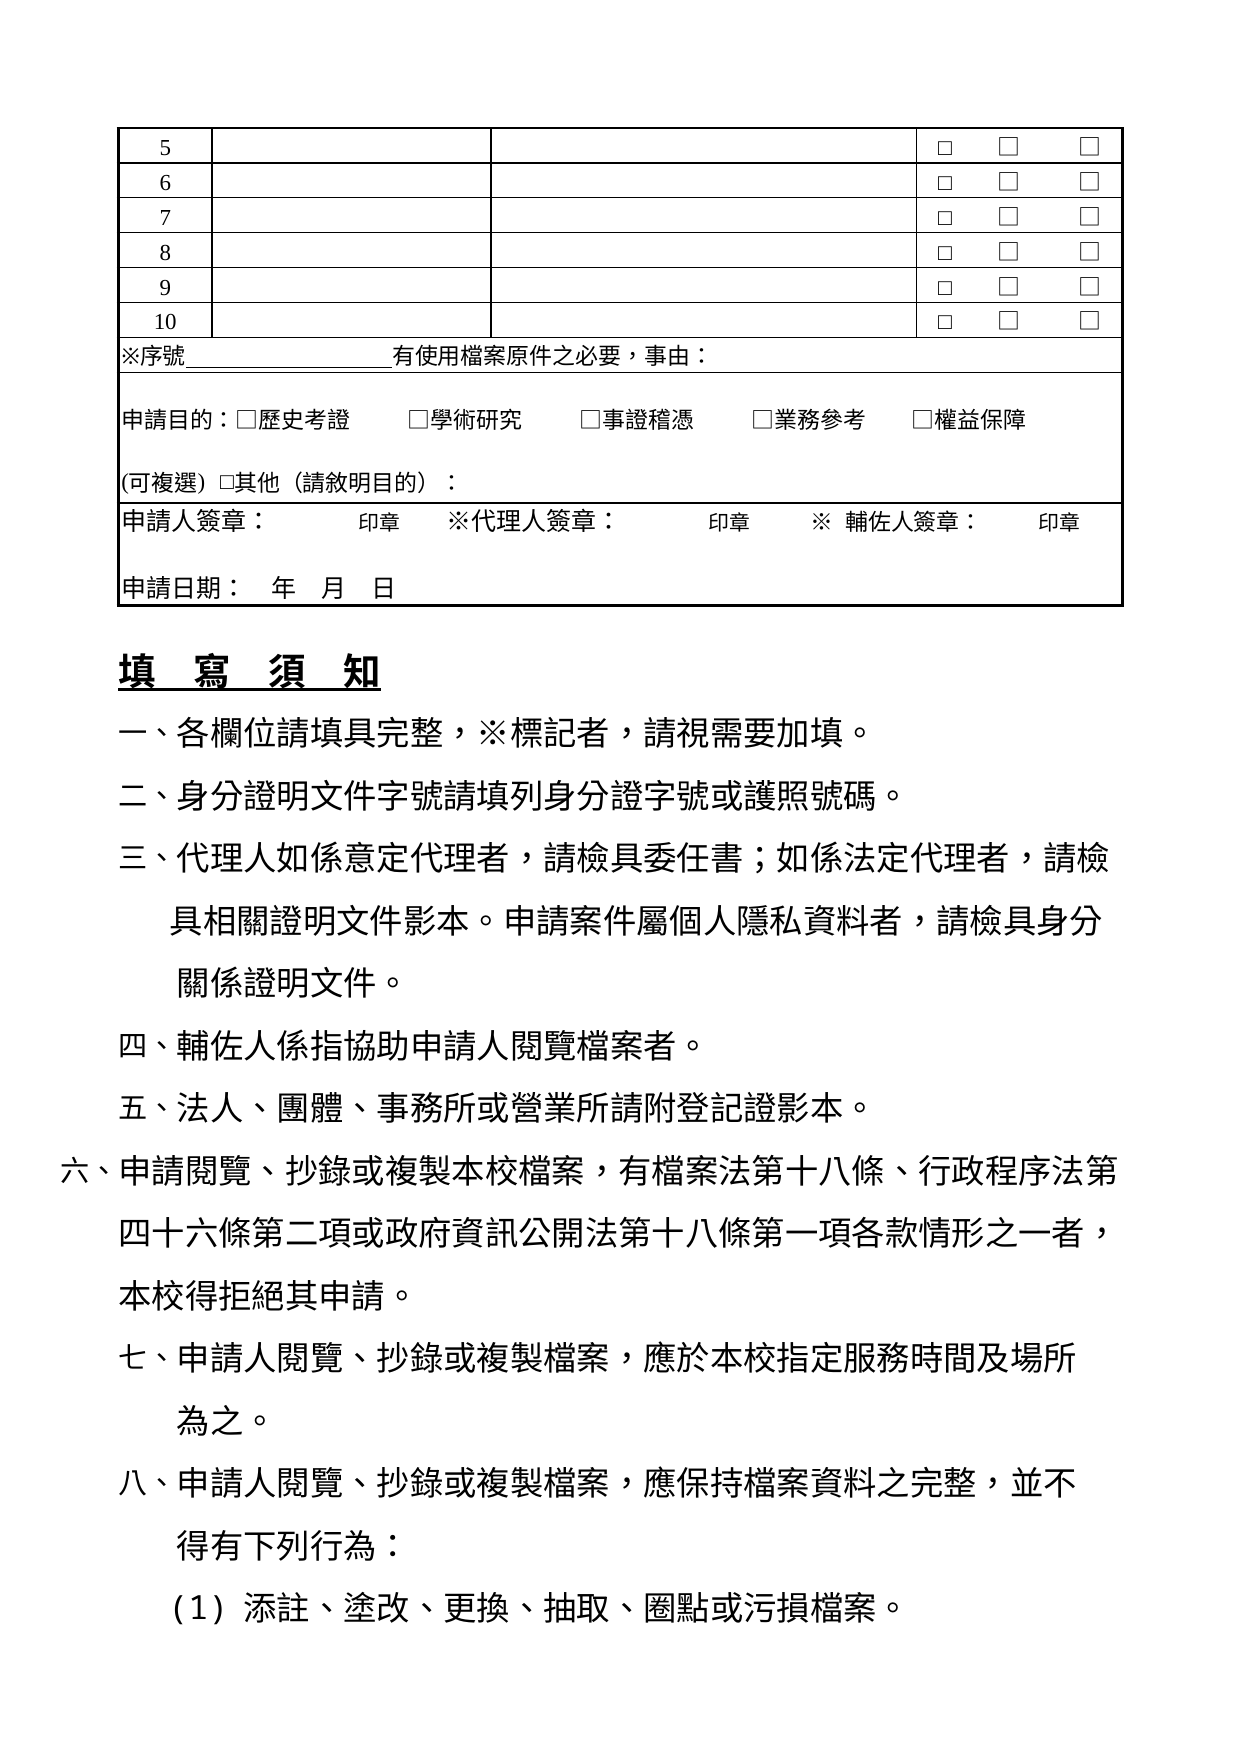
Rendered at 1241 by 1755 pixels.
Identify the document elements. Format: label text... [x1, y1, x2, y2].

text 八、申請人閱覽、抄錄或複製檔案，應保持檔案資料之完整，並不得有下列行為： [118, 1439, 1078, 1564]
text 七、申請人閱覽、抄錄或複製檔案，應於本校指定服務時間及場所為之。 [118, 1314, 1078, 1439]
table_cell □ □ □ [917, 129, 1121, 162]
table_cell 6 [120, 164, 211, 197]
text 二、身分證明文件字號請填列身分證字號或護照號碼。 [118, 752, 1122, 814]
table_cell [492, 129, 916, 162]
table_cell [213, 233, 490, 267]
table_cell [213, 198, 490, 232]
table_cell 5 [120, 129, 211, 162]
text 具相關證明文件影本。申請案件屬個人隱私資料者，請檢具身分 [169, 877, 1122, 939]
table_cell □ □ □ [917, 233, 1121, 267]
table_cell 8 [120, 233, 211, 267]
table_cell □ □ □ [917, 268, 1121, 302]
table_cell 9 [120, 268, 211, 302]
text 關係證明文件。 [176, 939, 1122, 1002]
table_cell 7 [120, 198, 211, 232]
table_cell [492, 233, 916, 267]
text 四、輔佐人係指協助申請人閱覽檔案者。 [118, 1002, 1122, 1064]
table_cell ※序號 有使用檔案原件之必要，事由： [120, 338, 1121, 371]
table_cell [492, 268, 916, 302]
table_cell [492, 303, 916, 336]
table_cell 申請目的：□歷史考證 □學術研究 □事證稽憑 □業務參考 □權益保障 (可複選) □其他（請敘明目的）： [120, 373, 1121, 502]
table_cell [213, 268, 490, 302]
table_cell [213, 129, 490, 162]
table_cell 10 [120, 303, 211, 336]
text 三、代理人如係意定代理者，請檢具委任書；如係法定代理者，請檢 [118, 814, 1122, 877]
table_cell □ □ □ [917, 164, 1121, 197]
text 六、申請閱覽、抄錄或複製本校檔案，有檔案法第十八條、行政程序法第四十六條第二項或政府資訊公開法第十八條第一項各款情形之一者，本校得拒絕其申請。 [60, 1127, 1122, 1314]
table_cell [492, 198, 916, 232]
text 五、法人、團體、事務所或營業所請附登記證影本。 [118, 1064, 1122, 1127]
text 一、各欄位請填具完整，※標記者，請視需要加填。 [118, 689, 1122, 752]
table_cell 申請人簽章： 印章 ※代理人簽章： 印章 ※ 輔佐人簽章： 印章 申請日期： 年 月 日 [120, 504, 1121, 604]
table_cell □ □ □ [917, 198, 1121, 232]
text 填 寫 須 知 [118, 627, 1122, 689]
list 添註、塗改、更換、抽取、圈點或污損檔案。 [168, 1564, 1122, 1627]
table_cell [492, 164, 916, 197]
table_cell □ □ □ [917, 303, 1121, 336]
table_cell [213, 164, 490, 197]
table_cell [213, 303, 490, 336]
